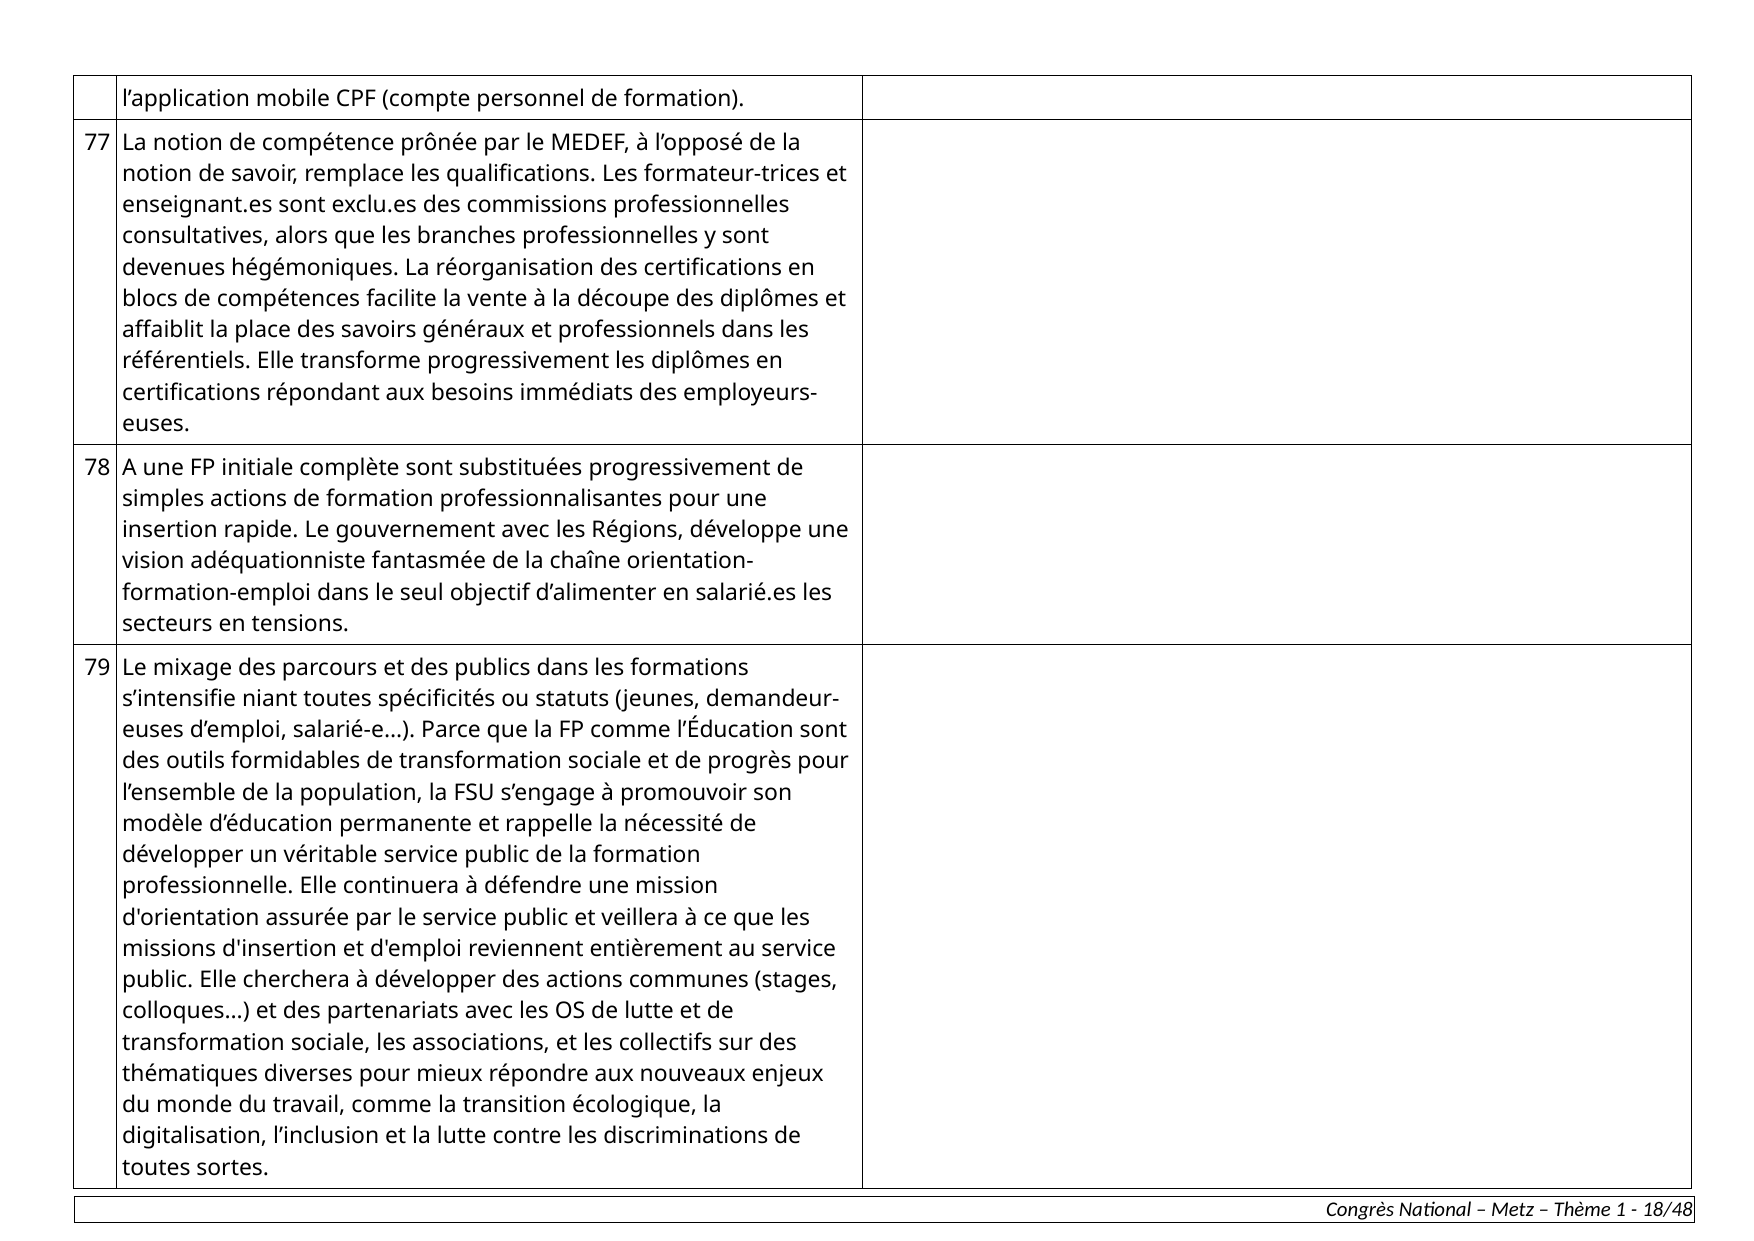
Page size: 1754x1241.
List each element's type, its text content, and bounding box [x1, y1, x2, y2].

table_cell [863, 76, 1691, 119]
table_cell l’application mobile CPF (compte personnel de formation). [117, 76, 862, 119]
table_cell [863, 645, 1691, 1187]
table_cell [74, 76, 116, 119]
table_cell 77 [74, 120, 116, 444]
table_cell Le mixage des parcours et des publics dans les formations s’intensifie niant toutes spécificités ou statuts (jeunes, demandeur-euses d’emploi, salarié-e…). Parce que la FP comme l’Éducation sont des outils formidables de transformation sociale et de progrès pour l’ensemble de la population, la FSU s’engage à promouvoir son modèle d’éducation permanente et rappelle la nécessité de développer un véritable service public de la formation professionnelle. Elle continuera à défendre une mission d'orientation assurée par le service public et veillera à ce que les missions d'insertion et d'emploi reviennent entièrement au service public. Elle cherchera à développer des actions communes (stages, colloques…) et des partenariats avec les OS de lutte et de transformation sociale, les associations, et les collectifs sur des thématiques diverses pour mieux répondre aux nouveaux enjeux du monde du travail, comme la transition écologique, la digitalisation, l’inclusion et la lutte contre les discriminations de toutes sortes. [117, 645, 862, 1187]
table_cell A une FP initiale complète sont substituées progressivement de simples actions de formation professionnalisantes pour une insertion rapide. Le gouvernement avec les Régions, développe une vision adéquationniste fantasmée de la chaîne orientation-formation-emploi dans le seul objectif d’alimenter en salarié.es les secteurs en tensions. [117, 445, 862, 644]
table_cell [863, 120, 1691, 444]
table_cell La notion de compétence prônée par le MEDEF, à l’opposé de la notion de savoir, remplace les qualifications. Les formateur-trices et enseignant.es sont exclu.es des commissions professionnelles consultatives, alors que les branches professionnelles y sont devenues hégémoniques. La réorganisation des certifications en blocs de compétences facilite la vente à la découpe des diplômes et affaiblit la place des savoirs généraux et professionnels dans les référentiels. Elle transforme progressivement les diplômes en certifications répondant aux besoins immédiats des employeurs-euses. [117, 120, 862, 444]
table_cell 79 [74, 645, 116, 1187]
table_cell [863, 445, 1691, 644]
table_cell 78 [74, 445, 116, 644]
